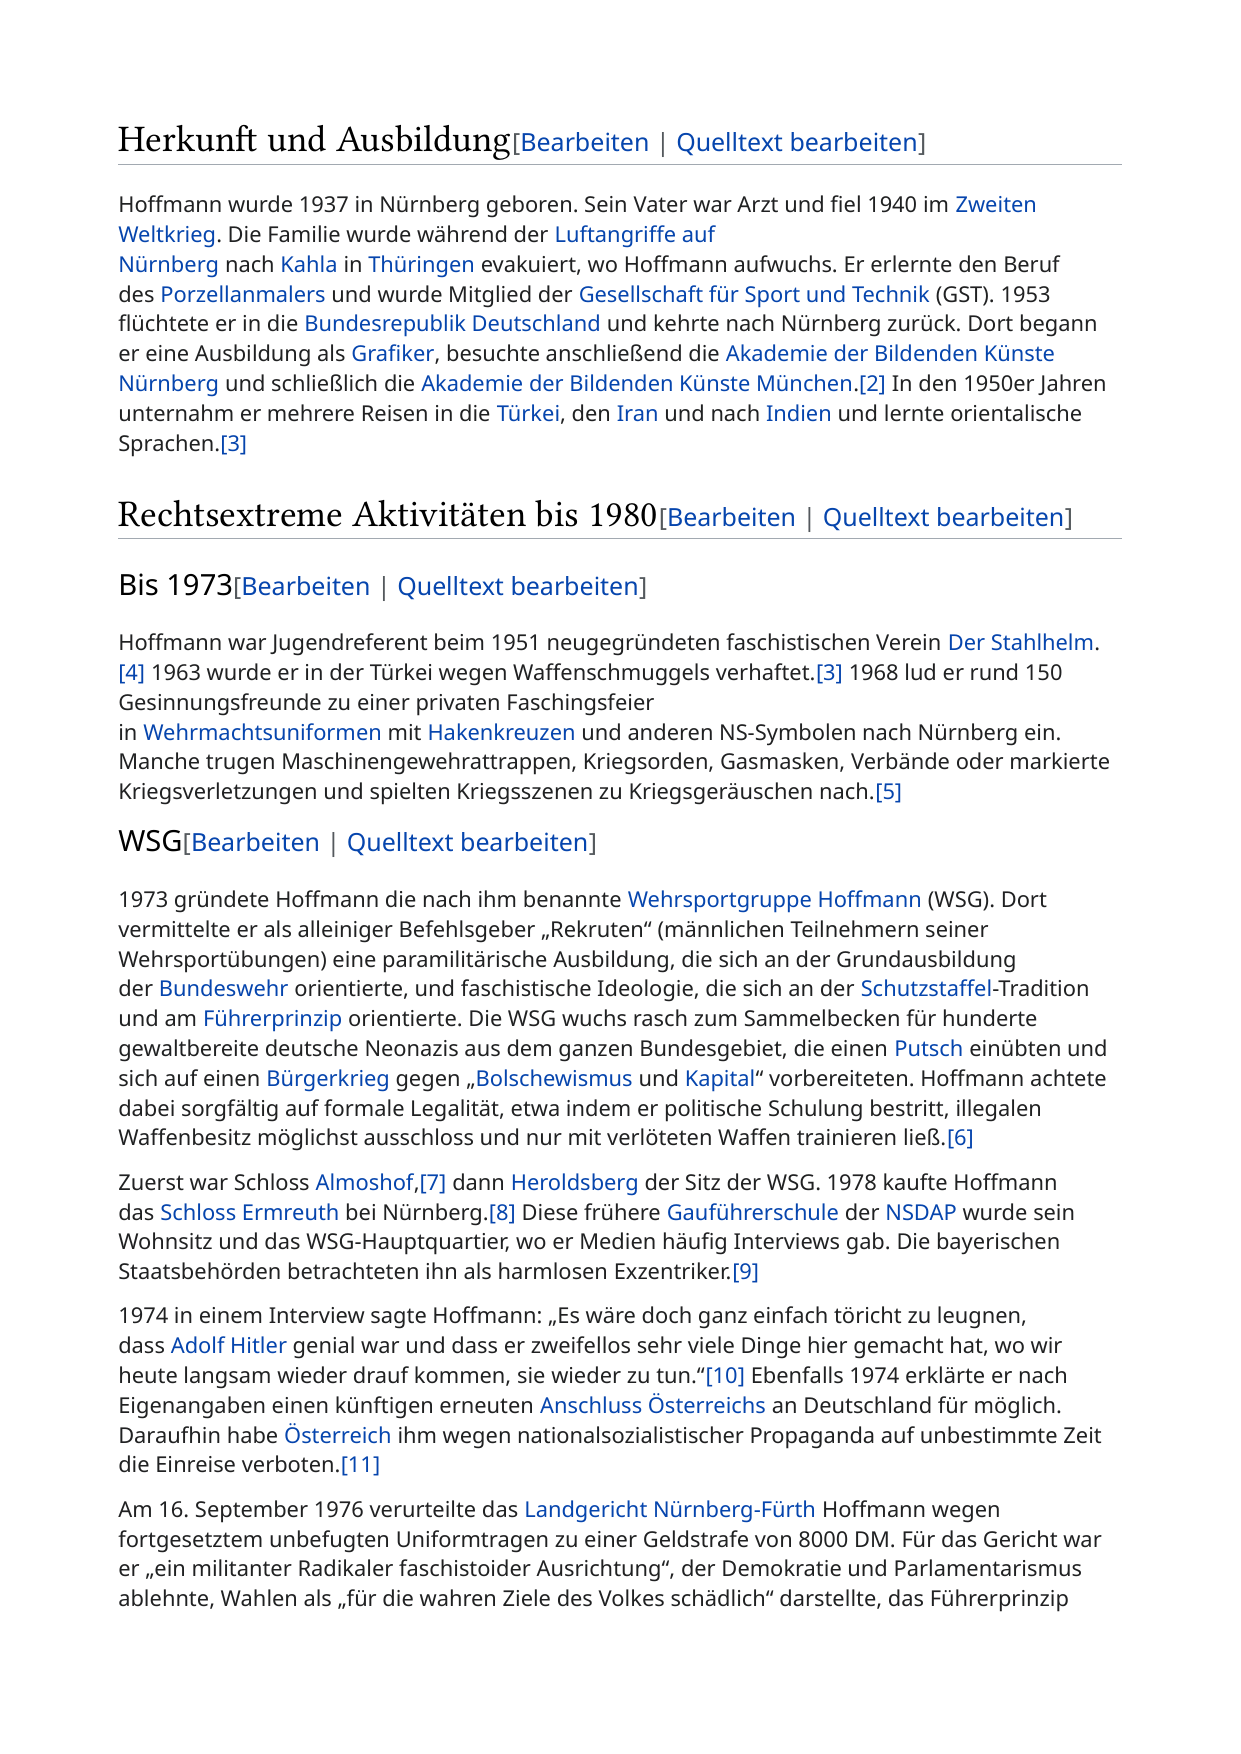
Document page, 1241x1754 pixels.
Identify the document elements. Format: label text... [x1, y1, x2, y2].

text Hoffmann war Jugendreferent beim 1951 neugegründeten faschistischen Verein Der Stahlhelm.[4] 1963 wurde er in der Türkei wegen Waffenschmuggels verhaftet.[3] 1968 lud er rund 150 Gesinnungsfreunde zu einer privaten Faschingsfeier in Wehrmachtsuniformen mit Hakenkreuzen und anderen NS-Symbolen nach Nürnberg ein. Manche trugen Maschinengewehrattrappen, Kriegsorden, Gasmasken, Verbände oder markierte Kriegsverletzungen und spielten Kriegsszenen zu Kriegsgeräuschen nach.[5] [118, 627, 1122, 806]
subtitle Rechtsextreme Aktivitäten bis 1980[Bearbeiten | Quelltext bearbeiten] [118, 493, 1122, 538]
text 1974 in einem Interview sagte Hoffmann: „Es wäre doch ganz einfach töricht zu leugnen, dass Adolf Hitler genial war und dass er zweifellos sehr viele Dinge hier gemacht hat, wo wir heute langsam wieder drauf kommen, sie wieder zu tun.“[10] Ebenfalls 1974 erklärte er nach Eigenangaben einen künftigen erneuten Anschluss Österreichs an Deutschland für möglich. Daraufhin habe Österreich ihm wegen nationalsozialistischer Propaganda auf unbestimmte Zeit die Einreise verboten.[11] [118, 1300, 1122, 1479]
subtitle Bis 1973[Bearbeiten | Quelltext bearbeiten] [118, 564, 1122, 603]
subtitle Herkunft und Ausbildung[Bearbeiten | Quelltext bearbeiten] [118, 118, 1122, 164]
text 1973 gründete Hoffmann die nach ihm benannte Wehrsportgruppe Hoffmann (WSG). Dort vermittelte er als alleiniger Befehlsgeber „Rekruten“ (männlichen Teilnehmern seiner Wehrsportübungen) eine paramilitärische Ausbildung, die sich an der Grundausbildung der Bundeswehr orientierte, und faschistische Ideologie, die sich an der Schutzstaffel-Tradition und am Führerprinzip orientierte. Die WSG wuchs rasch zum Sammelbecken für hunderte gewaltbereite deutsche Neonazis aus dem ganzen Bundesgebiet, die einen Putsch einübten und sich auf einen Bürgerkrieg gegen „Bolschewismus und Kapital“ vorbereiteten. Hoffmann achtete dabei sorgfältig auf formale Legalität, etwa indem er politische Schulung bestritt, illegalen Waffenbesitz möglichst ausschloss und nur mit verlöteten Waffen trainieren ließ.[6] [118, 884, 1122, 1152]
text Zuerst war Schloss Almoshof,[7] dann Heroldsberg der Sitz der WSG. 1978 kaufte Hoffmann das Schloss Ermreuth bei Nürnberg.[8] Diese frühere Gauführerschule der NSDAP wurde sein Wohnsitz und das WSG-Hauptquartier, wo er Medien häufig Interviews gab. Die bayerischen Staatsbehörden betrachteten ihn als harmlosen Exzentriker.[9] [118, 1167, 1122, 1286]
text Am 16. September 1976 verurteilte das Landgericht Nürnberg-Fürth Hoffmann wegen fortgesetztem unbefugten Uniformtragen zu einer Geldstrafe von 8000 DM. Für das Gericht war er „ein militanter Radikaler faschistoider Ausrichtung“, der Demokratie und Parlamentarismus ablehnte, Wahlen als „für die wahren Ziele des Volkes schädlich“ darstellte, das Führerprinzip [118, 1494, 1122, 1613]
subtitle WSG[Bearbeiten | Quelltext bearbeiten] [118, 821, 1122, 860]
text Hoffmann wurde 1937 in Nürnberg geboren. Sein Vater war Arzt und fiel 1940 im Zweiten Weltkrieg. Die Familie wurde während der Luftangriffe auf Nürnberg nach Kahla in Thüringen evakuiert, wo Hoffmann aufwuchs. Er erlernte den Beruf des Porzellanmalers und wurde Mitglied der Gesellschaft für Sport und Technik (GST). 1953 flüchtete er in die Bundesrepublik Deutschland und kehrte nach Nürnberg zurück. Dort begann er eine Ausbildung als Grafiker, besuchte anschließend die Akademie der Bildenden Künste Nürnberg und schließlich die Akademie der Bildenden Künste München.[2] In den 1950er Jahren unternahm er mehrere Reisen in die Türkei, den Iran und nach Indien und lernte orientalische Sprachen.[3] [118, 189, 1122, 457]
